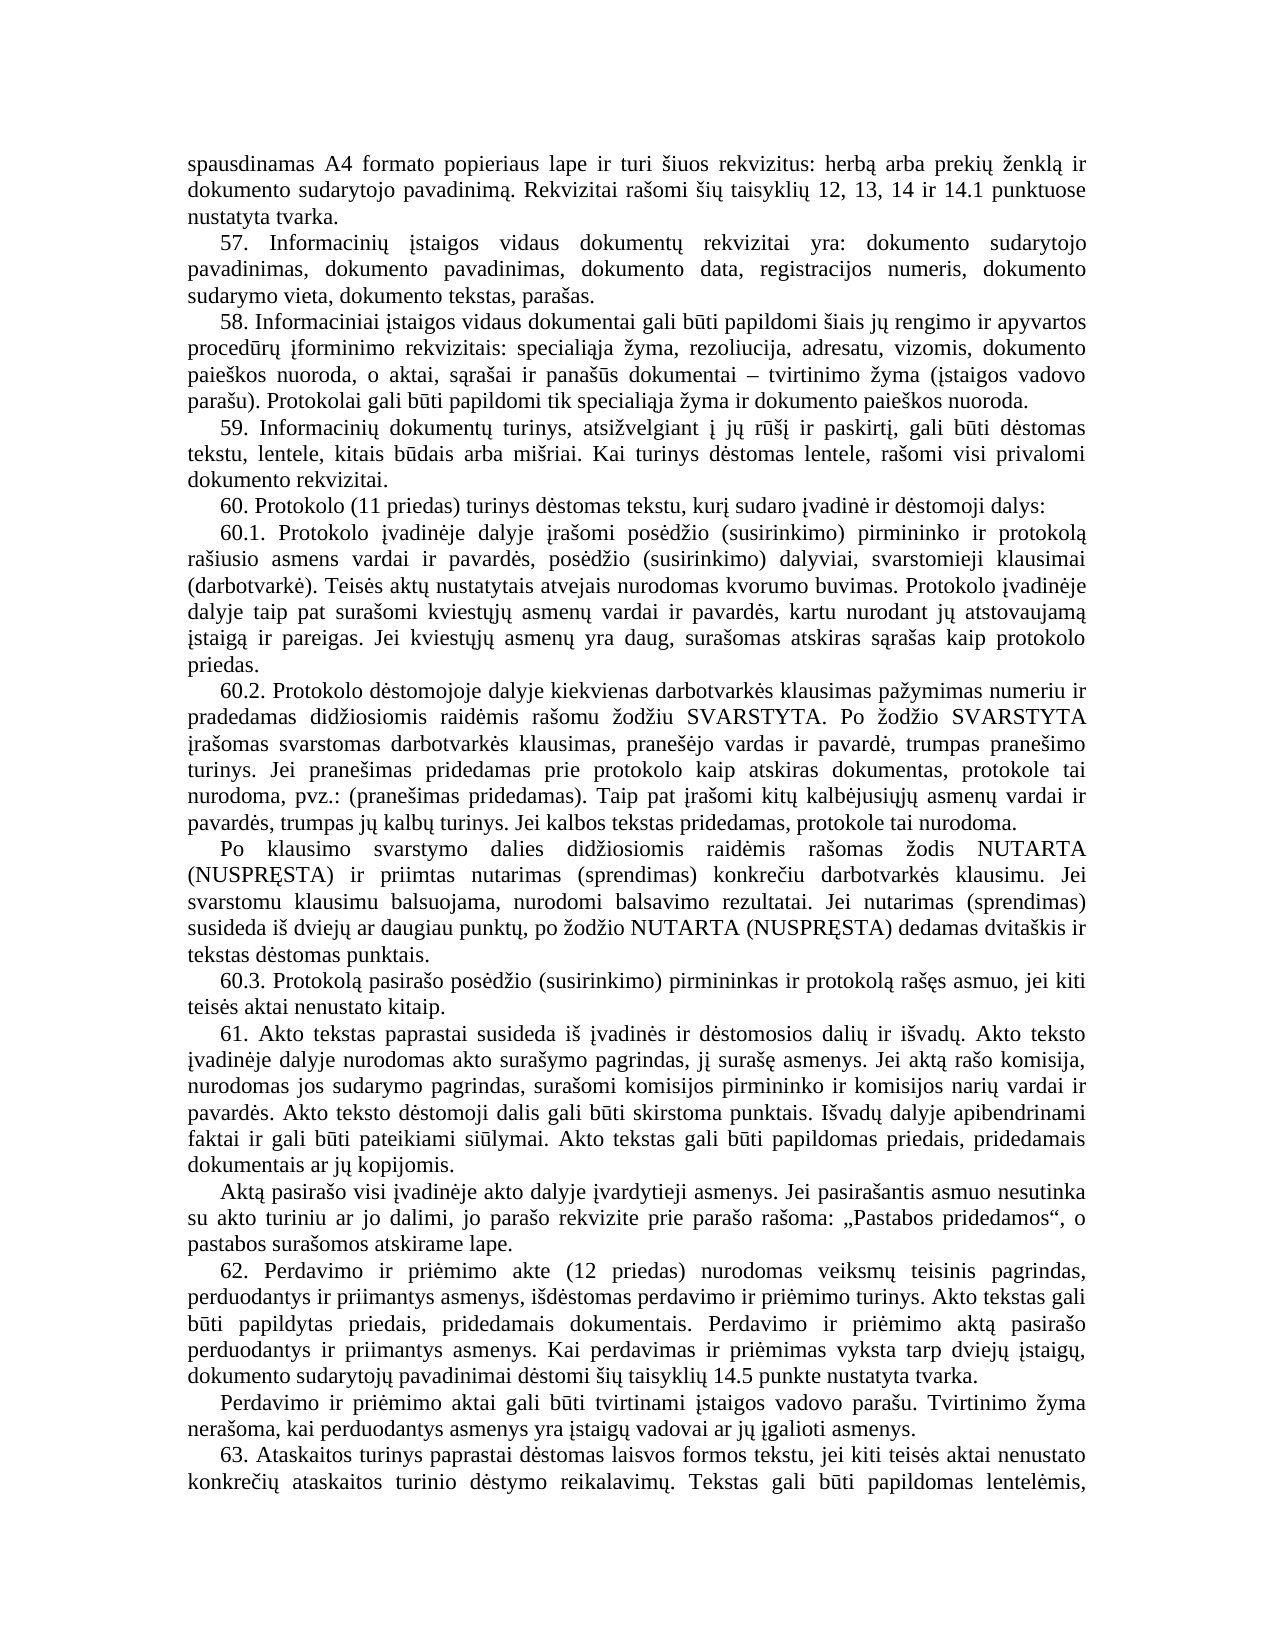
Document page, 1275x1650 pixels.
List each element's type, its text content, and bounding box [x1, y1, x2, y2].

text 60.3. Protokolą pasirašo posėdžio (susirinkimo) pirmininkas ir protokolą rašęs asmuo, jei kiti teisės aktai nenustato kitaip. [187, 967, 1087, 1020]
text Po klausimo svarstymo dalies didžiosiomis raidėmis rašomas žodis NUTARTA (NUSPRĘSTA) ir priimtas nutarimas (sprendimas) konkrečiu darbotvarkės klausimu. Jei svarstomu klausimu balsuojama, nurodomi balsavimo rezultatai. Jei nutarimas (sprendimas) susideda iš dviejų ar daugiau punktų, po žodžio NUTARTA (NUSPRĘSTA) dedamas dvitaškis ir tekstas dėstomas punktais. [187, 835, 1087, 967]
text 63. Ataskaitos turinys paprastai dėstomas laisvos formos tekstu, jei kiti teisės aktai nenustato konkrečių ataskaitos turinio dėstymo reikalavimų. Tekstas gali būti papildomas lentelėmis, [187, 1441, 1087, 1494]
text spausdinamas A4 formato popieriaus lape ir turi šiuos rekvizitus: herbą arba prekių ženklą ir dokumento sudarytojo pavadinimą. Rekvizitai rašomi šių taisyklių 12, 13, 14 ir 14.1 punktuose nustatyta tvarka. [187, 150, 1087, 229]
text Perdavimo ir priėmimo aktai gali būti tvirtinami įstaigos vadovo parašu. Tvirtinimo žyma nerašoma, kai perduodantys asmenys yra įstaigų vadovai ar jų įgalioti asmenys. [187, 1389, 1087, 1441]
text Aktą pasirašo visi įvadinėje akto dalyje įvardytieji asmenys. Jei pasirašantis asmuo nesutinka su akto turiniu ar jo dalimi, jo parašo rekvizite prie parašo rašoma: „Pastabos pridedamos“, o pastabos surašomos atskirame lape. [187, 1178, 1087, 1257]
text 60.2. Protokolo dėstomojoje dalyje kiekvienas darbotvarkės klausimas pažymimas numeriu ir pradedamas didžiosiomis raidėmis rašomu žodžiu SVARSTYTA. Po žodžio SVARSTYTA įrašomas svarstomas darbotvarkės klausimas, pranešėjo vardas ir pavardė, trumpas pranešimo turinys. Jei pranešimas pridedamas prie protokolo kaip atskiras dokumentas, protokole tai nurodoma, pvz.: (pranešimas pridedamas). Taip pat įrašomi kitų kalbėjusiųjų asmenų vardai ir pavardės, trumpas jų kalbų turinys. Jei kalbos tekstas pridedamas, protokole tai nurodoma. [187, 677, 1087, 835]
text 57. Informacinių įstaigos vidaus dokumentų rekvizitai yra: dokumento sudarytojo pavadinimas, dokumento pavadinimas, dokumento data, registracijos numeris, dokumento sudarymo vieta, dokumento tekstas, parašas. [187, 229, 1087, 308]
text 61. Akto tekstas paprastai susideda iš įvadinės ir dėstomosios dalių ir išvadų. Akto teksto įvadinėje dalyje nurodomas akto surašymo pagrindas, jį surašę asmenys. Jei aktą rašo komisija, nurodomas jos sudarymo pagrindas, surašomi komisijos pirmininko ir komisijos narių vardai ir pavardės. Akto teksto dėstomoji dalis gali būti skirstoma punktais. Išvadų dalyje apibendrinami faktai ir gali būti pateikiami siūlymai. Akto tekstas gali būti papildomas priedais, pridedamais dokumentais ar jų kopijomis. [187, 1020, 1087, 1178]
text 62. Perdavimo ir priėmimo akte (12 priedas) nurodomas veiksmų teisinis pagrindas, perduodantys ir priimantys asmenys, išdėstomas perdavimo ir priėmimo turinys. Akto tekstas gali būti papildytas priedais, pridedamais dokumentais. Perdavimo ir priėmimo aktą pasirašo perduodantys ir priimantys asmenys. Kai perdavimas ir priėmimas vyksta tarp dviejų įstaigų, dokumento sudarytojų pavadinimai dėstomi šių taisyklių 14.5 punkte nustatyta tvarka. [187, 1257, 1087, 1389]
text 60.1. Protokolo įvadinėje dalyje įrašomi posėdžio (susirinkimo) pirmininko ir protokolą rašiusio asmens vardai ir pavardės, posėdžio (susirinkimo) dalyviai, svarstomieji klausimai (darbotvarkė). Teisės aktų nustatytais atvejais nurodomas kvorumo buvimas. Protokolo įvadinėje dalyje taip pat surašomi kviestųjų asmenų vardai ir pavardės, kartu nurodant jų atstovaujamą įstaigą ir pareigas. Jei kviestųjų asmenų yra daug, surašomas atskiras sąrašas kaip protokolo priedas. [187, 519, 1087, 677]
text 59. Informacinių dokumentų turinys, atsižvelgiant į jų rūšį ir paskirtį, gali būti dėstomas tekstu, lentele, kitais būdais arba mišriai. Kai turinys dėstomas lentele, rašomi visi privalomi dokumento rekvizitai. [187, 413, 1087, 493]
text 60. Protokolo (11 priedas) turinys dėstomas tekstu, kurį sudaro įvadinė ir dėstomoji dalys: [187, 493, 1087, 519]
text 58. Informaciniai įstaigos vidaus dokumentai gali būti papildomi šiais jų rengimo ir apyvartos procedūrų įforminimo rekvizitais: specialiąja žyma, rezoliucija, adresatu, vizomis, dokumento paieškos nuoroda, o aktai, sąrašai ir panašūs dokumentai – tvirtinimo žyma (įstaigos vadovo parašu). Protokolai gali būti papildomi tik specialiąja žyma ir dokumento paieškos nuoroda. [187, 308, 1087, 413]
